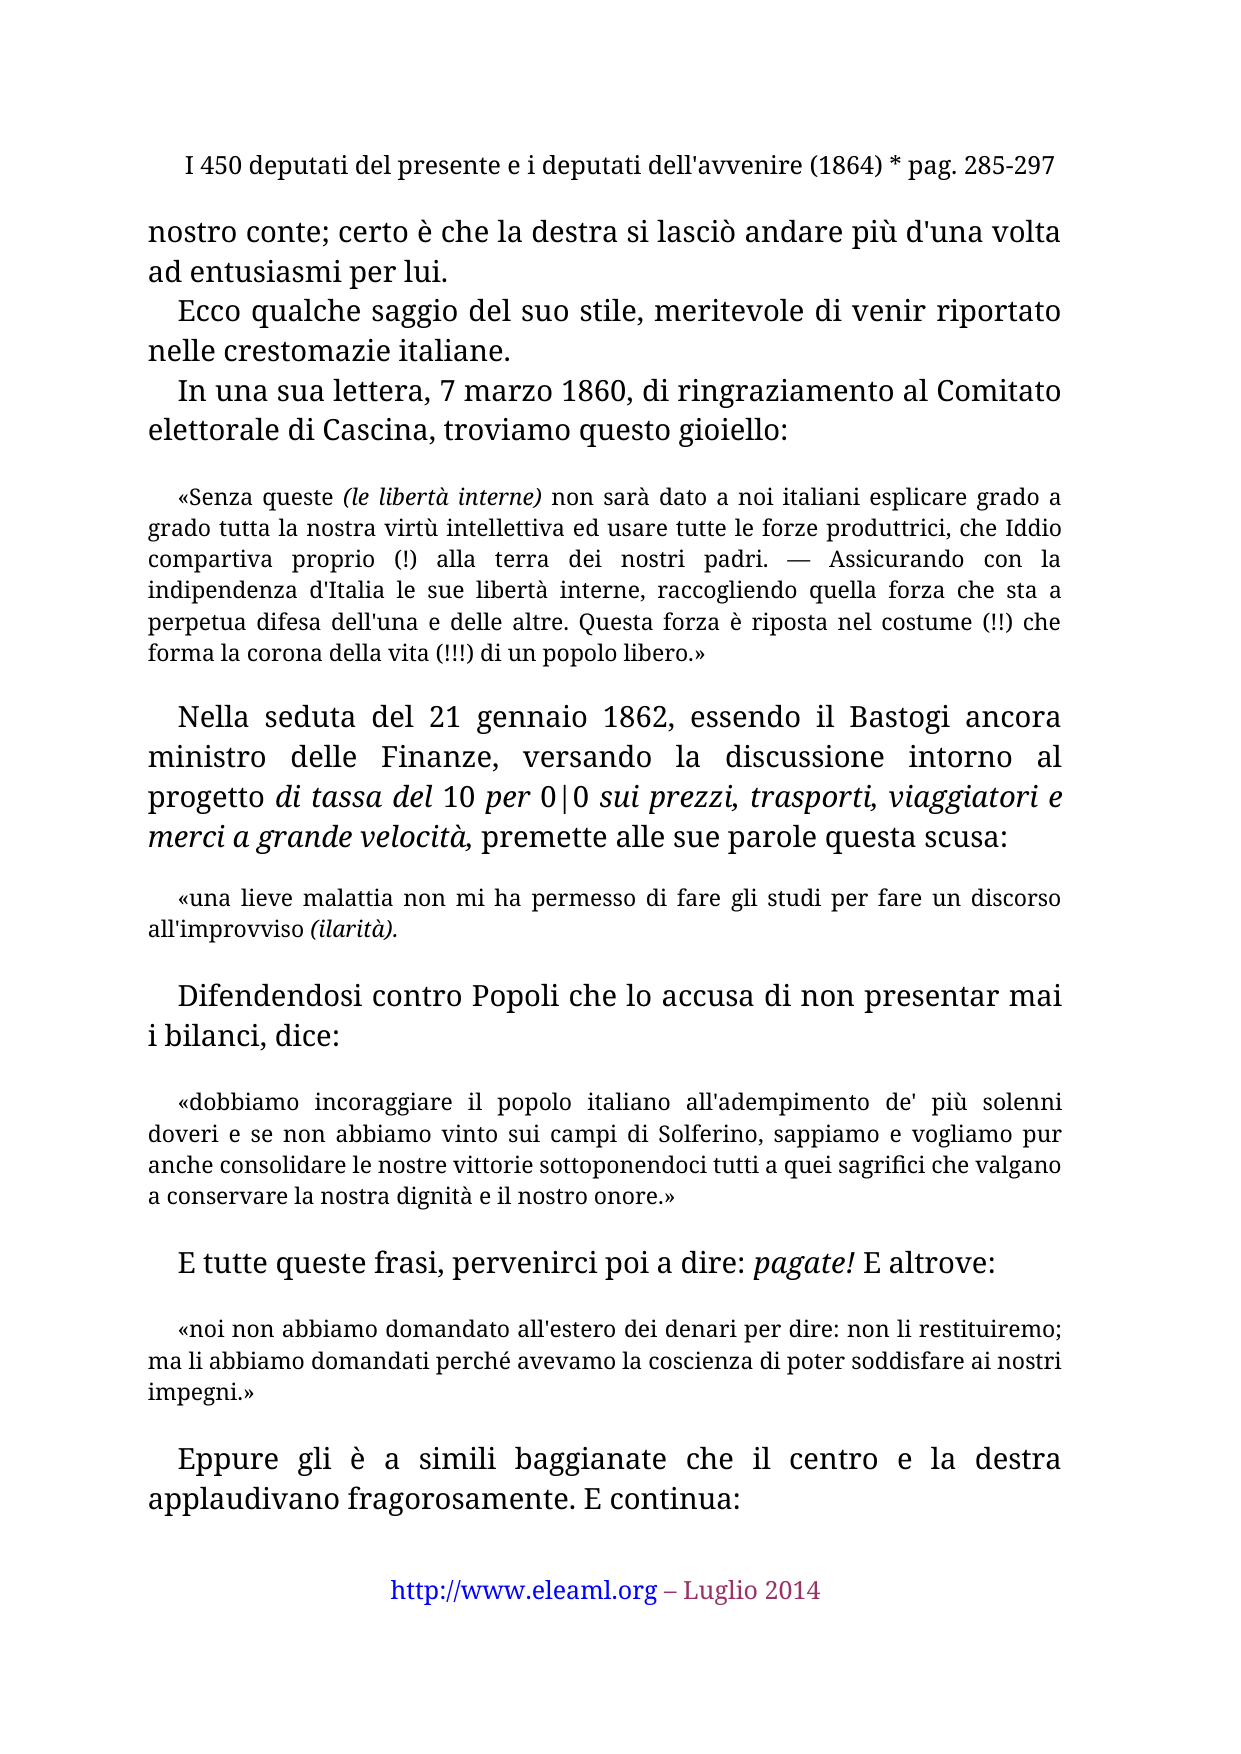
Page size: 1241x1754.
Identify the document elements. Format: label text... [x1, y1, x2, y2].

text E tutte queste frasi, pervenirci poi a dire: pagate! E altrove: [148, 1242, 1063, 1282]
text «dobbiamo incoraggiare il popolo italiano all'adempimento de' più solenni doveri e se non abbiamo vinto sui campi di Solferino, sappiamo e vogliamo pur anche consolidare le nostre vittorie sottoponendoci tutti a quei sagrifici che valgano a conservare la nostra dignità e il nostro onore.» [148, 1086, 1063, 1211]
text «una lieve malattia non mi ha permesso di fare gli studi per fare un discorso all'improvviso (ilarità). [148, 882, 1063, 944]
text Eppure gli è a simili baggianate che il centro e la destra applaudivano fragorosamente. E continua: [148, 1438, 1063, 1518]
text Nella seduta del 21 gennaio 1862, essendo il Bastogi ancora ministro delle Finanze, versando la discussione intorno al progetto di tassa del 10 per 0|0 sui prezzi, trasporti, viaggiatori e merci a grande velocità, premette alle sue parole questa scusa: [148, 697, 1063, 856]
text «Senza queste (le libertà interne) non sarà dato a noi italiani esplicare grado a grado tutta la nostra virtù intellettiva ed usare tutte le forze produttrici, che Iddio compartiva proprio (!) alla terra dei nostri padri. — Assicurando con la indipendenza d'Italia le sue libertà interne, raccogliendo quella forza che sta a perpetua difesa dell'una e delle altre. Questa forza è riposta nel costume (!!) che forma la corona della vita (!!!) di un popolo libero.» [148, 481, 1063, 668]
text Difendendosi contro Popoli che lo accusa di non presentar mai i bilanci, dice: [148, 976, 1063, 1055]
text Ecco qualche saggio del suo stile, meritevole di venir riportato nelle crestomazie italiane. [148, 291, 1063, 370]
text «noi non abbiamo domandato all'estero dei denari per dire: non li restituiremo; ma li abbiamo domandati perché avevamo la coscienza di poter soddisfare ai nostri impegni.» [148, 1313, 1063, 1407]
text nostro conte; certo è che la destra si lasciò andare più d'una volta ad entusiasmi per lui. [148, 211, 1063, 291]
text In una sua lettera, 7 marzo 1860, di ringraziamento al Comitato elettorale di Cascina, troviamo questo gioiello: [148, 370, 1063, 449]
